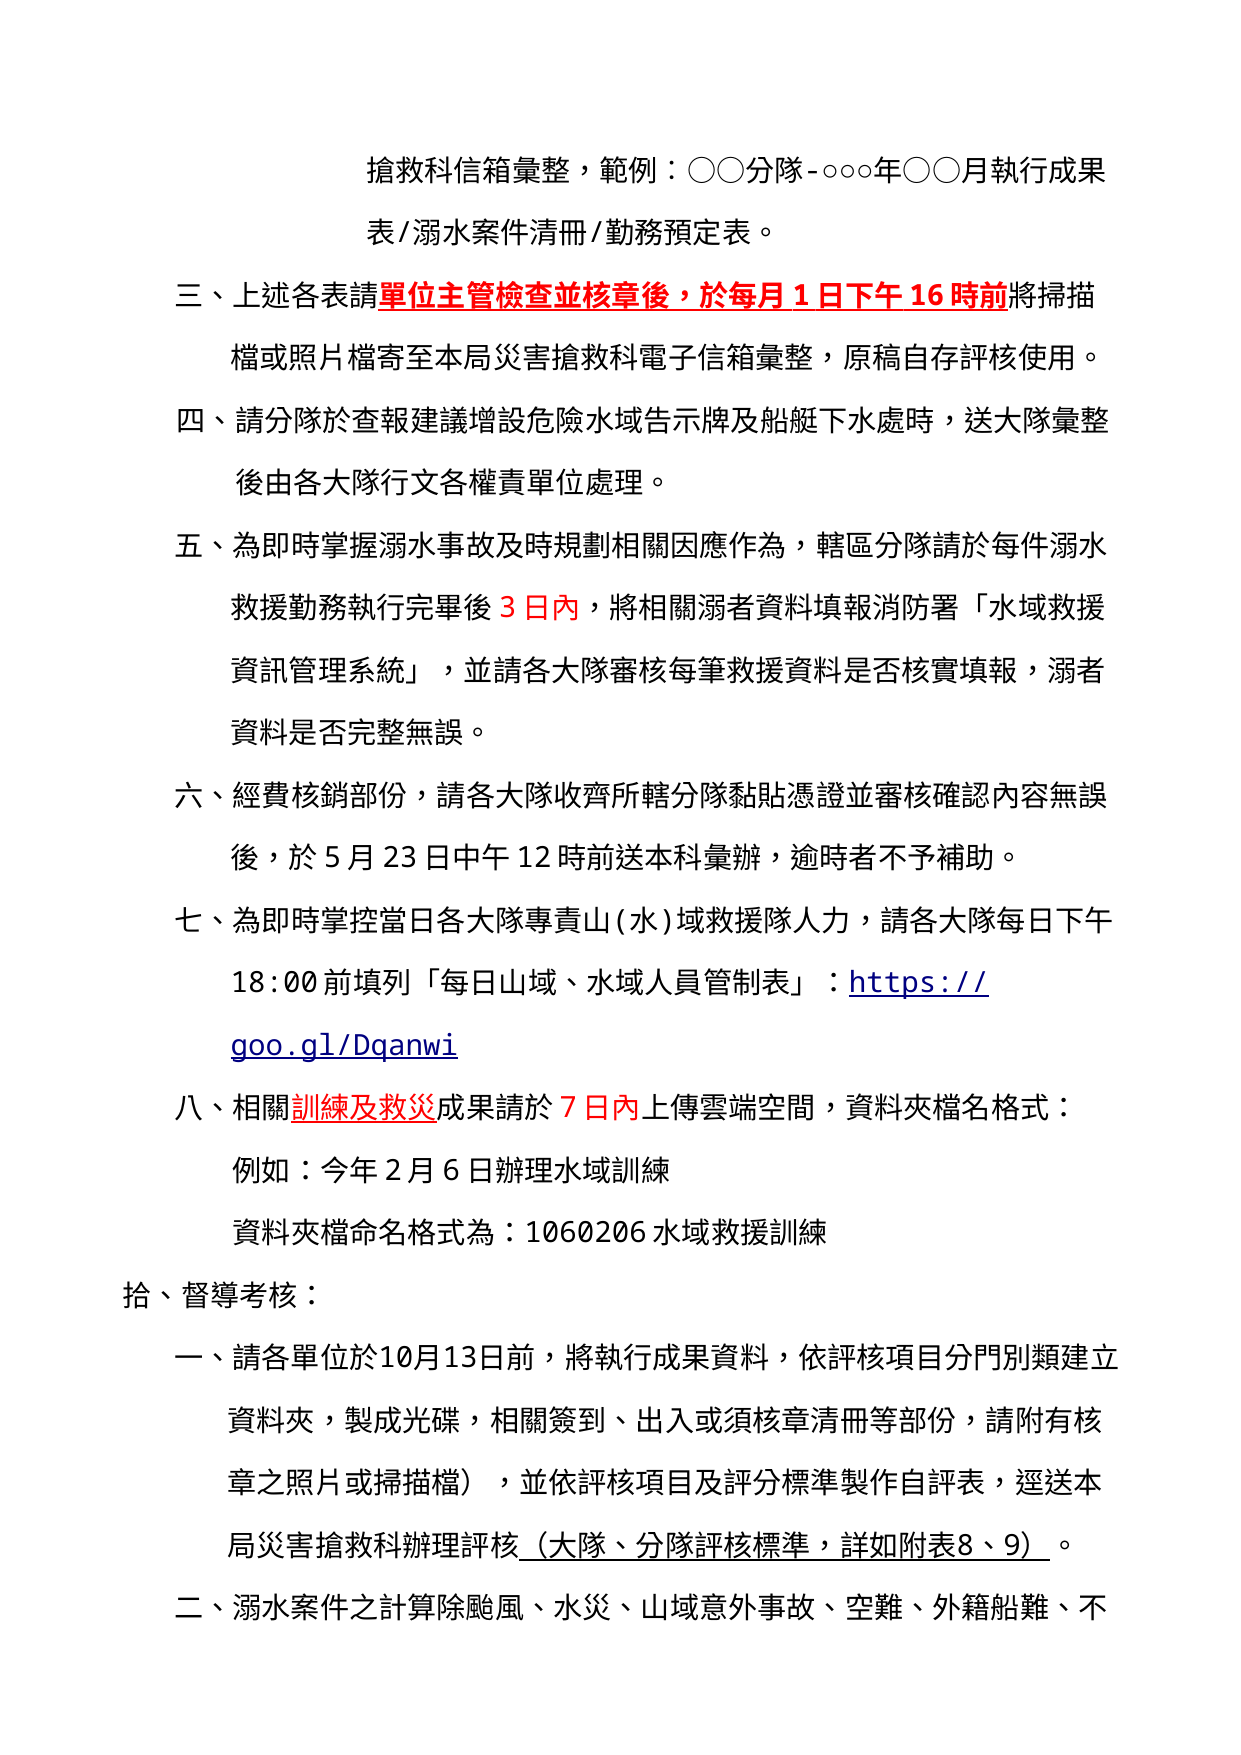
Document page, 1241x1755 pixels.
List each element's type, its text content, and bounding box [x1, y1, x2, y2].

text 四、請分隊於查報建議增設危險水域告示牌及船艇下水處時，送大隊彙整後由各大隊行文各權責單位處理。 [176, 377, 1122, 502]
text 一、請各單位於10月13日前，將執行成果資料，依評核項目分門別類建立資料夾，製成光碟，相關簽到、出入或須核章清冊等部份，請附有核章之照片或掃描檔），並依評核項目及評分標準製作自評表，逕送本局災害搶救科辦理評核（大隊、分隊評核標準，詳如附表8、9）。 [174, 1314, 1122, 1564]
text 三、上述各表請單位主管檢查並核章後，於每月1日下午16時前將掃描檔或照片檔寄至本局災害搶救科電子信箱彙整，原稿自存評核使用。 [174, 252, 1122, 377]
text 六、經費核銷部份，請各大隊收齊所轄分隊黏貼憑證並審核確認內容無誤後，於5月23日中午12時前送本科彙辦，逾時者不予補助。 [174, 752, 1122, 877]
text 拾、督導考核： [122, 1252, 1122, 1314]
text 七、為即時掌控當日各大隊專責山(水)域救援隊人力，請各大隊每日下午18:00前填列「每日山域、水域人員管制表」：https://goo.gl/Dqanwi [174, 877, 1122, 1064]
text 二、溺水案件之計算除颱風、水災、山域意外事故、空難、外籍船難、不 [174, 1564, 1122, 1627]
text 資料夾檔命名格式為：1060206水域救援訓練 [232, 1189, 1122, 1252]
text 搶救科信箱彙整，範例︰○○分隊-○○○年○○月執行成果表/溺水案件清冊/勤務預定表。 [322, 127, 1122, 252]
text 八、相關訓練及救災成果請於7日內上傳雲端空間，資料夾檔名格式： [174, 1064, 1122, 1127]
text 五、為即時掌握溺水事故及時規劃相關因應作為，轄區分隊請於每件溺水救援勤務執行完畢後3日內，將相關溺者資料填報消防署「水域救援資訊管理系統」，並請各大隊審核每筆救援資料是否核實填報，溺者資料是否完整無誤。 [174, 502, 1122, 752]
text 例如：今年2月6日辦理水域訓練 [232, 1127, 1122, 1189]
